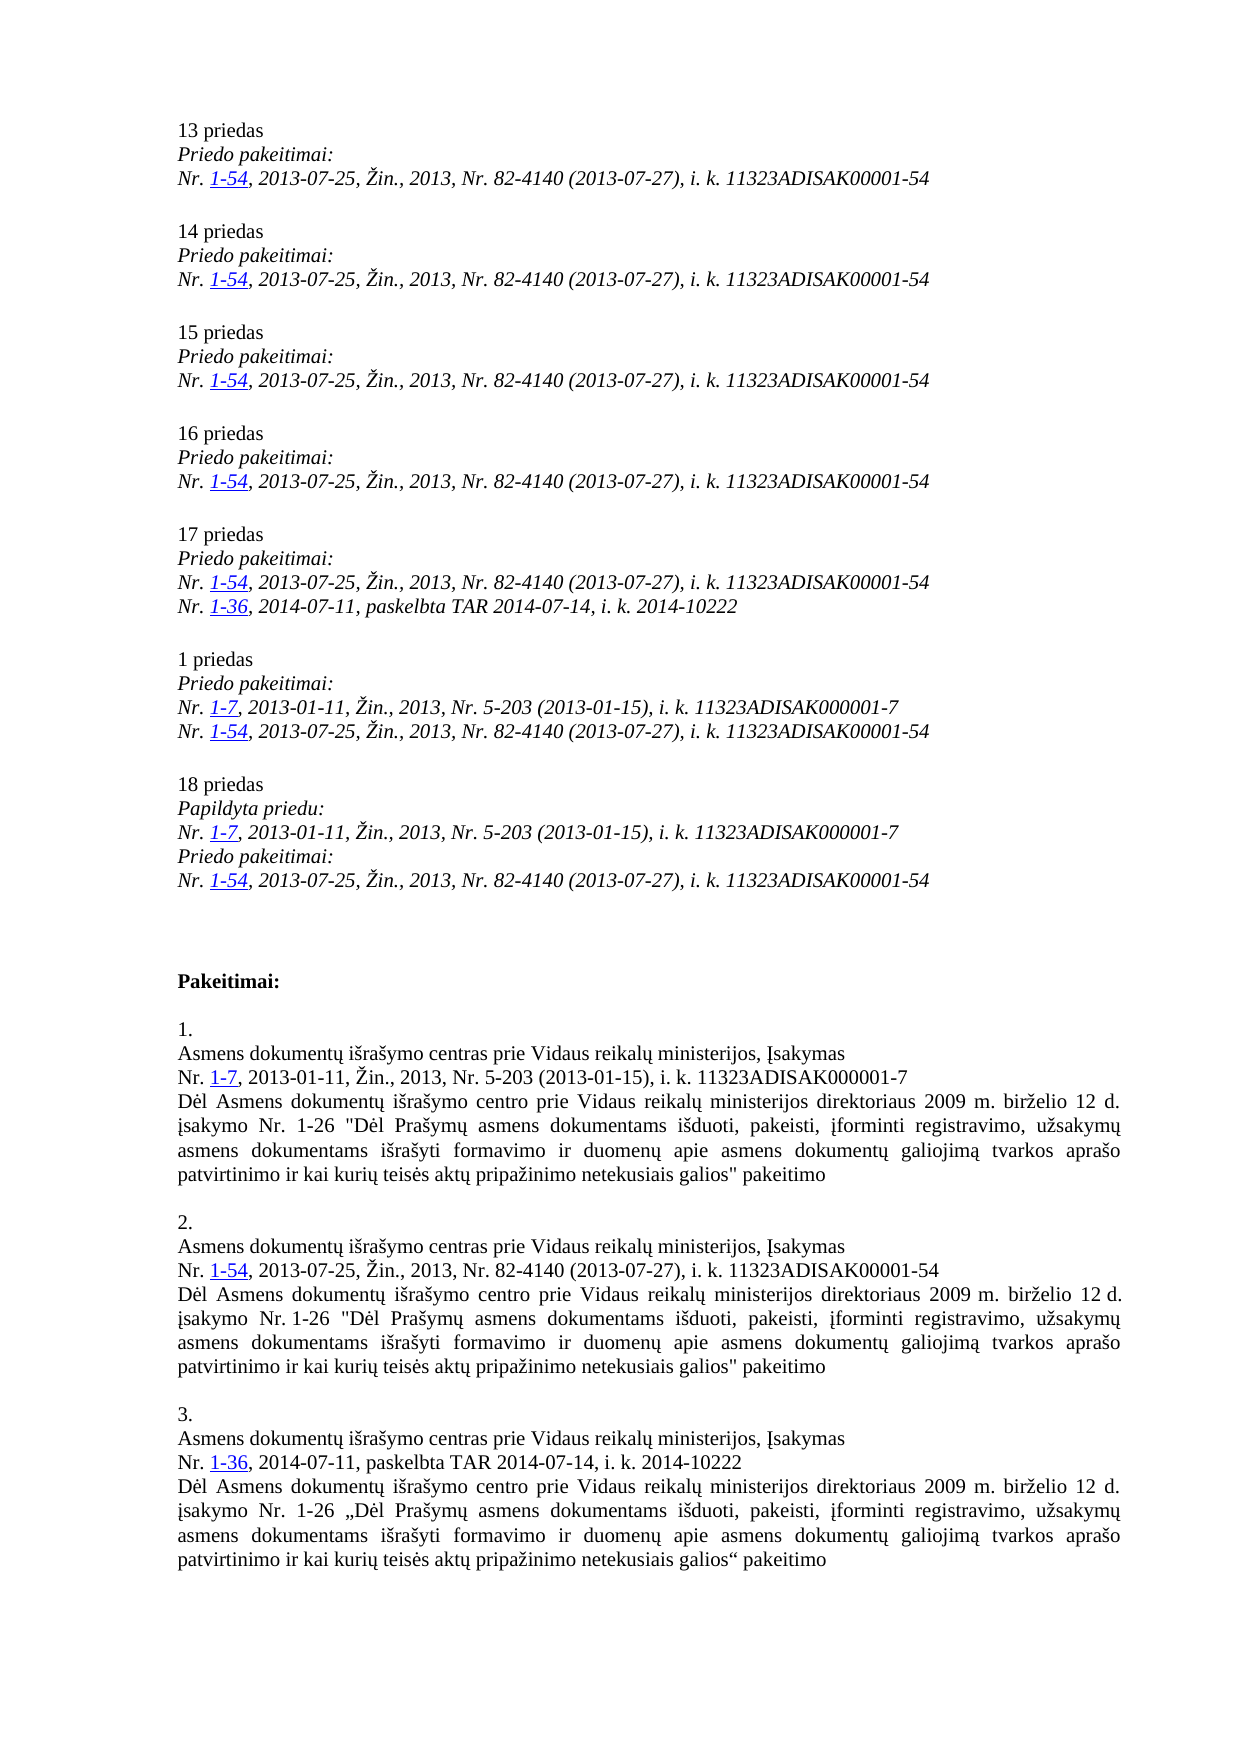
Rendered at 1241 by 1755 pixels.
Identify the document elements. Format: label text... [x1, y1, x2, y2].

text Dėl Asmens dokumentų išrašymo centro prie Vidaus reikalų ministerijos direktoriaus 2009 m. birželio 12 d. įsakymo Nr. 1-26 "Dėl Prašymų asmens dokumentams išduoti, pakeisti, įforminti registravimo, užsakymų asmens dokumentams išrašyti formavimo ir duomenų apie asmens dokumentų galiojimą tvarkos aprašo patvirtinimo ir kai kurių teisės aktų pripažinimo netekusiais galios" pakeitimo [177, 1089, 1122, 1186]
text Nr. 1-36, 2014-07-11, paskelbta TAR 2014-07-14, i. k. 2014-10222 [177, 594, 1122, 618]
text Priedo pakeitimai: [177, 344, 1122, 368]
text 1 priedas [177, 647, 1122, 671]
text Nr. 1-54, 2013-07-25, Žin., 2013, Nr. 82-4140 (2013-07-27), i. k. 11323ADISAK00001-54 [177, 1258, 1122, 1282]
text Nr. 1-36, 2014-07-11, paskelbta TAR 2014-07-14, i. k. 2014-10222 [177, 1450, 1122, 1474]
text Nr. 1-54, 2013-07-25, Žin., 2013, Nr. 82-4140 (2013-07-27), i. k. 11323ADISAK00001-54 [177, 469, 1122, 493]
text 16 priedas [177, 421, 1122, 445]
text Asmens dokumentų išrašymo centras prie Vidaus reikalų ministerijos, Įsakymas [177, 1234, 1122, 1258]
text Nr. 1-54, 2013-07-25, Žin., 2013, Nr. 82-4140 (2013-07-27), i. k. 11323ADISAK00001-54 [177, 570, 1122, 594]
text Nr. 1-54, 2013-07-25, Žin., 2013, Nr. 82-4140 (2013-07-27), i. k. 11323ADISAK00001-54 [177, 868, 1122, 892]
text Nr. 1-54, 2013-07-25, Žin., 2013, Nr. 82-4140 (2013-07-27), i. k. 11323ADISAK00001-54 [177, 166, 1122, 190]
text Priedo pakeitimai: [177, 445, 1122, 469]
text Papildyta priedu: [177, 796, 1122, 820]
text 2. [177, 1210, 1122, 1234]
text 15 priedas [177, 320, 1122, 344]
text Nr. 1-54, 2013-07-25, Žin., 2013, Nr. 82-4140 (2013-07-27), i. k. 11323ADISAK00001-54 [177, 267, 1122, 291]
text Priedo pakeitimai: [177, 142, 1122, 166]
text 1. [177, 1017, 1122, 1041]
text Nr. 1-54, 2013-07-25, Žin., 2013, Nr. 82-4140 (2013-07-27), i. k. 11323ADISAK00001-54 [177, 368, 1122, 392]
text Dėl Asmens dokumentų išrašymo centro prie Vidaus reikalų ministerijos direktoriaus 2009 m. birželio 12 d. įsakymo Nr. 1-26 „Dėl Prašymų asmens dokumentams išduoti, pakeisti, įforminti registravimo, užsakymų asmens dokumentams išrašyti formavimo ir duomenų apie asmens dokumentų galiojimą tvarkos aprašo patvirtinimo ir kai kurių teisės aktų pripažinimo netekusiais galios“ pakeitimo [177, 1474, 1122, 1571]
text Nr. 1-54, 2013-07-25, Žin., 2013, Nr. 82-4140 (2013-07-27), i. k. 11323ADISAK00001-54 [177, 719, 1122, 743]
text Dėl Asmens dokumentų išrašymo centro prie Vidaus reikalų ministerijos direktoriaus 2009 m. birželio 12 d. įsakymo Nr. 1-26 "Dėl Prašymų asmens dokumentams išduoti, pakeisti, įforminti registravimo, užsakymų asmens dokumentams išrašyti formavimo ir duomenų apie asmens dokumentų galiojimą tvarkos aprašo patvirtinimo ir kai kurių teisės aktų pripažinimo netekusiais galios" pakeitimo [177, 1282, 1122, 1378]
text Nr. 1-7, 2013-01-11, Žin., 2013, Nr. 5-203 (2013-01-15), i. k. 11323ADISAK000001-7 [177, 820, 1122, 844]
text Nr. 1-7, 2013-01-11, Žin., 2013, Nr. 5-203 (2013-01-15), i. k. 11323ADISAK000001-7 [177, 1065, 1122, 1089]
text Asmens dokumentų išrašymo centras prie Vidaus reikalų ministerijos, Įsakymas [177, 1041, 1122, 1065]
text Priedo pakeitimai: [177, 546, 1122, 570]
text 17 priedas [177, 522, 1122, 546]
text Asmens dokumentų išrašymo centras prie Vidaus reikalų ministerijos, Įsakymas [177, 1426, 1122, 1450]
text Priedo pakeitimai: [177, 844, 1122, 868]
text 18 priedas [177, 772, 1122, 796]
text Priedo pakeitimai: [177, 671, 1122, 695]
text 14 priedas [177, 219, 1122, 243]
text Pakeitimai: [177, 969, 1122, 993]
text Nr. 1-7, 2013-01-11, Žin., 2013, Nr. 5-203 (2013-01-15), i. k. 11323ADISAK000001-7 [177, 695, 1122, 719]
text 13 priedas [177, 118, 1122, 142]
text 3. [177, 1402, 1122, 1426]
text Priedo pakeitimai: [177, 243, 1122, 267]
